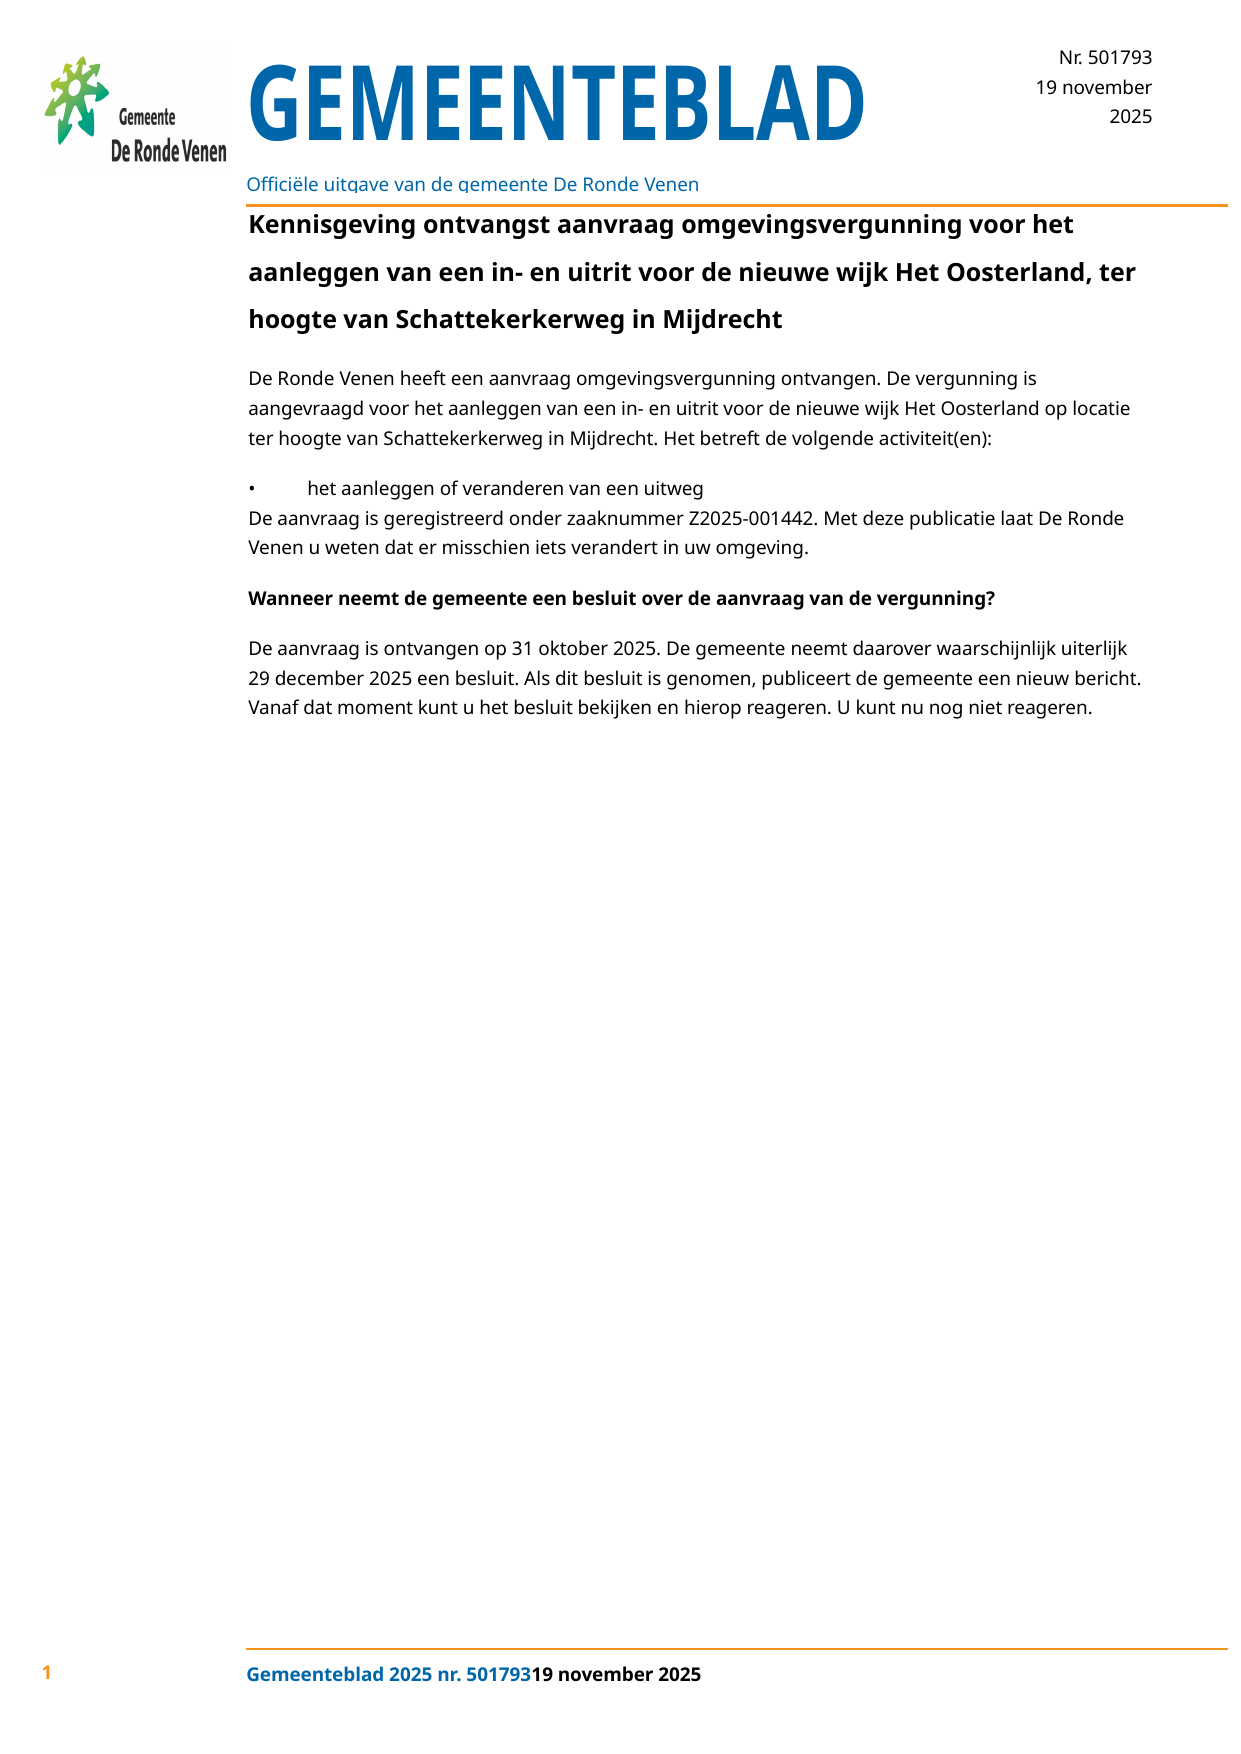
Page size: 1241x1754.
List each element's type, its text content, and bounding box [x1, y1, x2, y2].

text De aanvraag is geregistreerd onder zaaknummer Z2025-001442. Met deze publicatie laat De Ronde Venen u weten dat er misschien iets verandert in uw omgeving. [248, 505, 1152, 560]
picture [41, 47, 231, 172]
list het aanleggen of veranderen van een uitweg [248, 475, 1152, 501]
text Kennisgeving ontvangst aanvraag omgevingsvergunning voor het aanleggen van een in- en uitrit voor de nieuwe wijk Het Oosterland, ter hoogte van Schattekerkerweg in Mijdrecht [248, 207, 1152, 336]
text De Ronde Venen heeft een aanvraag omgevingsvergunning ontvangen. De vergunning is aangevraagd voor het aanleggen van een in- en uitrit voor de nieuwe wijk Het Oosterland op locatie ter hoogte van Schattekerkerweg in Mijdrecht. Het betreft de volgende activiteit(en): [248, 366, 1152, 450]
text De aanvraag is ontvangen op 31 oktober 2025. De gemeente neemt daarover waarschijnlijk uiterlijk 29 december 2025 een besluit. Als dit besluit is genomen, publiceert de gemeente een nieuw bericht. Vanaf dat moment kunt u het besluit bekijken en hierop reageren. U kunt nu nog niet reageren. [248, 635, 1152, 720]
text Wanneer neemt de gemeente een besluit over de aanvraag van de vergunning? [248, 585, 1152, 610]
